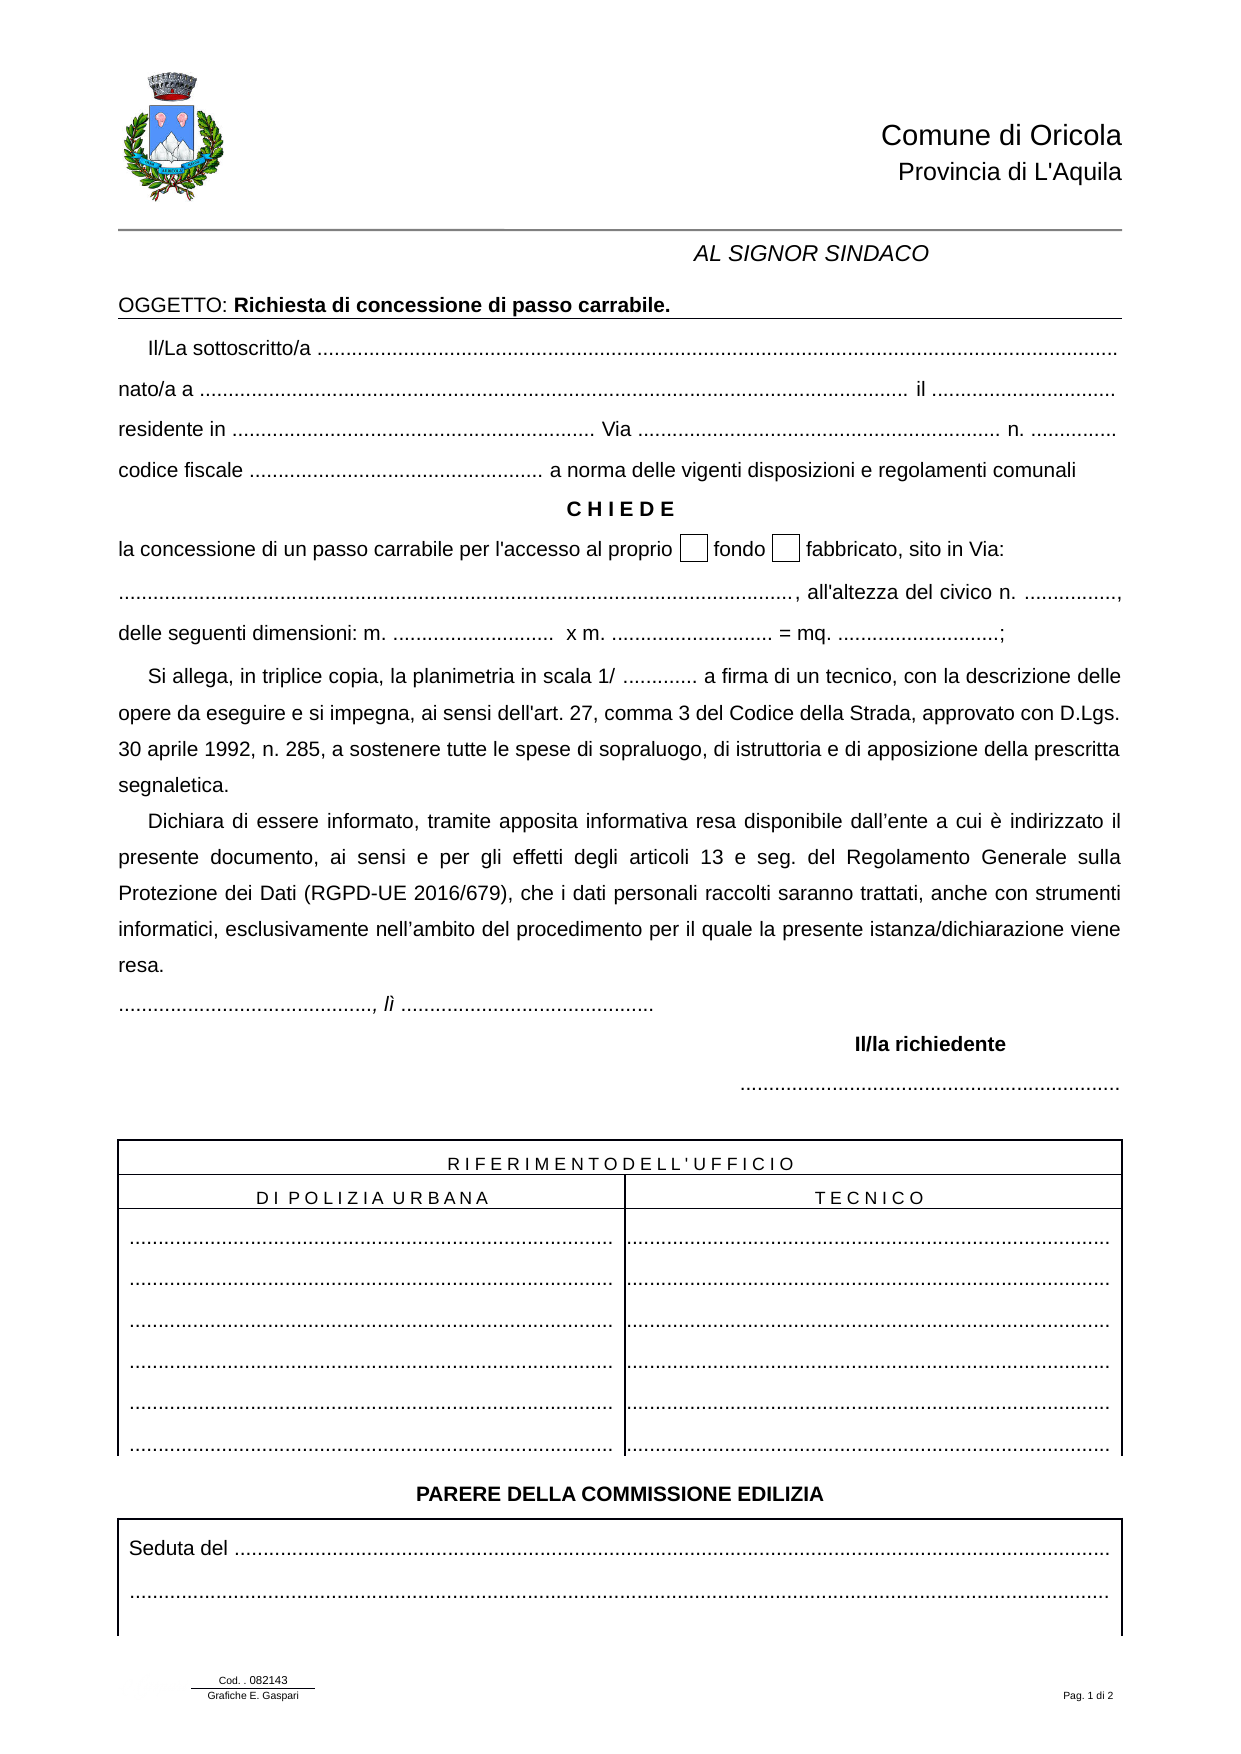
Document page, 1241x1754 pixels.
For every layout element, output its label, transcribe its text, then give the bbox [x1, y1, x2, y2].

text Provincia di L'Aquila [224, 157, 1122, 185]
table_cell .................................................................................... [119, 1250, 624, 1291]
table_cell .................................................................................... [119, 1333, 624, 1374]
table_cell .................................................................................... [626, 1209, 1121, 1250]
table_cell T E C N I C O [626, 1175, 1121, 1208]
subtitle C H I E D E [118, 497, 1122, 521]
text AL SIGNOR SINDACO [694, 240, 1122, 266]
table_cell .................................................................................... [626, 1291, 1121, 1332]
table_cell .................................................................................... [119, 1209, 624, 1250]
text Si allega, in triplice copia, la planimetria in scala 1/ ............. a firma di un tecnico, con la descrizione delle opere da eseguire e si impegna, ai sensi dell'art. 27, comma 3 del Codice della Strada, approvato con D.Lgs. 30 aprile 1992, n. 285, a sostenere tutte le spese di sopraluogo, di istruttoria e di apposizione della prescritta segnaletica. [118, 660, 1122, 797]
table_cell .................................................................................... [119, 1374, 624, 1415]
table_cell .................................................................................... [119, 1415, 624, 1456]
table_cell .................................................................................... [626, 1333, 1121, 1374]
table_header Seduta del ........................................................................................................................................................ .......................................................................................................................................................................... [119, 1520, 1121, 1636]
table_cell .................................................................................... [626, 1250, 1121, 1291]
text la concessione di un passo carrabile per l'accesso al proprio fondo fabbricato, sito in Via: [118, 533, 1122, 562]
text Dichiara di essere informato, tramite apposita informativa resa disponibile dall’ente a cui è indirizzato il presente documento, ai sensi e per gli effetti degli articoli 13 e seg. del Regolamento Generale sulla Protezione dei Dati (RGPD-UE 2016/679), che i dati personali raccolti saranno trattati, anche con strumenti informatici, esclusivamente nell’ambito del procedimento per il quale la presente istanza/dichiarazione viene resa. [118, 809, 1122, 976]
text Il/la richiedente [738, 1032, 1122, 1056]
picture [122, 72, 224, 203]
text .................................................................. [738, 1067, 1122, 1096]
text ....................................................................................................................., all'altezza del civico n. ................, delle seguenti dimensioni: m. ............................ x m. ............................ = mq. ............................; [118, 576, 1122, 646]
table_cell .................................................................................... [626, 1415, 1121, 1456]
text OGGETTO: Richiesta di concessione di passo carrabile. [118, 292, 1122, 318]
subtitle PARERE DELLA COMMISSIONE EDILIZIA [118, 1481, 1122, 1505]
table_cell .................................................................................... [119, 1291, 624, 1332]
table_header R I F E R I M E N T O D E L L ' U F F I C I O [119, 1141, 1121, 1174]
text Comune di Oricola [224, 118, 1122, 152]
text Il/La sottoscritto/a ........................................................................................................................................... nato/a a ........................................................................................................................... il ................................ residente in ............................................................... Via ............................................................... n. ............... codice fiscale ................................................... a norma delle vigenti disposizioni e regolamenti comunali [118, 332, 1122, 483]
table_cell D I P O L I Z I A U R B A N A [119, 1175, 624, 1208]
text ............................................, lì ............................................ [118, 988, 1122, 1017]
table_cell .................................................................................... [626, 1374, 1121, 1415]
